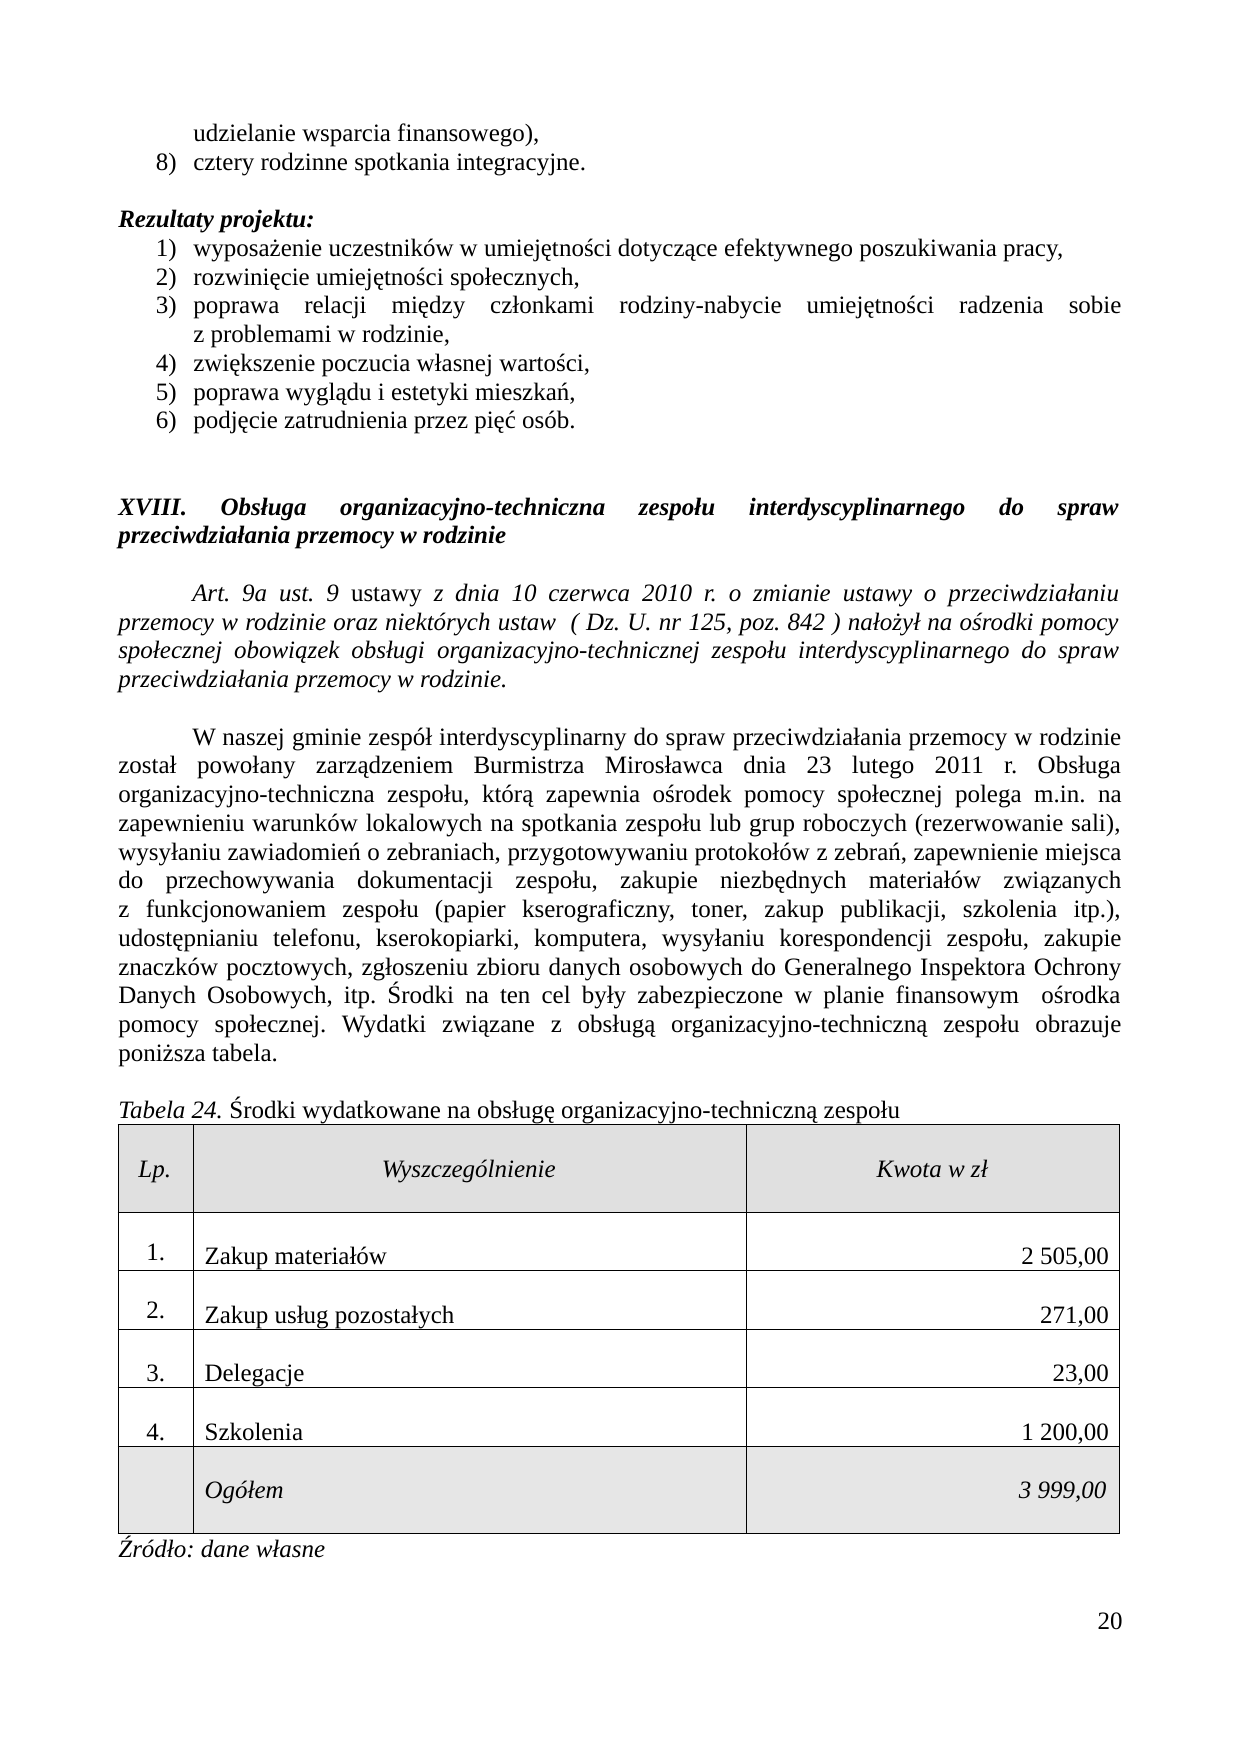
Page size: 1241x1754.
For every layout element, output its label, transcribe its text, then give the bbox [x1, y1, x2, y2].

list podjęcie zatrudnienia przez pięć osób. [156, 406, 1122, 434]
table_cell 271,00 [747, 1271, 1119, 1329]
table_header Wyszczególnienie [194, 1125, 746, 1212]
text Art. 9a ust. 9 ustawy z dnia 10 czerwca 2010 r. o zmianie ustawy o przeciwdziałaniu przemocy w rodzinie oraz niektórych ustaw ( Dz. U. nr 125, poz. 842 ) nałożył na ośrodki pomocy społecznej obowiązek obsługi organizacyjno-technicznej zespołu interdyscyplinarnego do spraw przeciwdziałania przemocy w rodzinie. [118, 578, 1122, 693]
list cztery rodzinne spotkania integracyjne. [156, 147, 1122, 176]
list rozwinięcie umiejętności społecznych, [156, 262, 1122, 291]
table_cell Zakup materiałów [194, 1213, 746, 1270]
table_cell 1 200,00 [747, 1388, 1119, 1446]
table_header Lp. [119, 1125, 193, 1212]
table_cell 2. [119, 1271, 193, 1329]
list poprawa relacji między członkami rodziny-nabycie umiejętności radzenia sobie z problemami w rodzinie, [156, 291, 1122, 348]
text XVIII. Obsługa organizacyjno-techniczna zespołu interdyscyplinarnego do spraw przeciwdziałania przemocy w rodzinie [118, 492, 1122, 549]
text Źródło: dane własne [118, 1534, 1122, 1563]
table_cell 3 999,00 [747, 1447, 1119, 1533]
table_cell Zakup usług pozostałych [194, 1271, 746, 1329]
list zwiększenie poczucia własnej wartości, [156, 348, 1122, 377]
table_cell [119, 1447, 193, 1533]
list poprawa wyglądu i estetyki mieszkań, [156, 377, 1122, 406]
table_cell 23,00 [747, 1330, 1119, 1387]
table_header Kwota w zł [747, 1125, 1119, 1212]
table_cell 1. [119, 1213, 193, 1270]
table_cell 2 505,00 [747, 1213, 1119, 1270]
table_cell Szkolenia [194, 1388, 746, 1446]
table_cell Ogółem [194, 1447, 746, 1533]
table_cell 3. [119, 1330, 193, 1387]
text W naszej gminie zespół interdyscyplinarny do spraw przeciwdziałania przemocy w rodzinie został powołany zarządzeniem Burmistrza Mirosławca dnia 23 lutego 2011 r. Obsługa organizacyjno-techniczna zespołu, którą zapewnia ośrodek pomocy społecznej polega m.in. na zapewnieniu warunków lokalowych na spotkania zespołu lub grup roboczych (rezerwowanie sali), wysyłaniu zawiadomień o zebraniach, przygotowywaniu protokołów z zebrań, zapewnienie miejsca do przechowywania dokumentacji zespołu, zakupie niezbędnych materiałów związanych z funkcjonowaniem zespołu (papier kserograficzny, toner, zakup publikacji, szkolenia itp.), udostępnianiu telefonu, kserokopiarki, komputera, wysyłaniu korespondencji zespołu, zakupie znaczków pocztowych, zgłoszeniu zbioru danych osobowych do Generalnego Inspektora Ochrony Danych Osobowych, itp. Środki na ten cel były zabezpieczone w planie finansowym ośrodka pomocy społecznej. Wydatki związane z obsługą organizacyjno-techniczną zespołu obrazuje poniższa tabela. [118, 722, 1122, 1067]
list wyposażenie uczestników w umiejętności dotyczące efektywnego poszukiwania pracy, [156, 233, 1122, 262]
table_cell Delegacje [194, 1330, 746, 1387]
text Tabela 24. Środki wydatkowane na obsługę organizacyjno-techniczną zespołu [118, 1096, 1122, 1124]
table_cell 4. [119, 1388, 193, 1446]
text Rezultaty projektu: [118, 204, 1122, 233]
list udzielanie wsparcia finansowego), [156, 118, 1122, 147]
